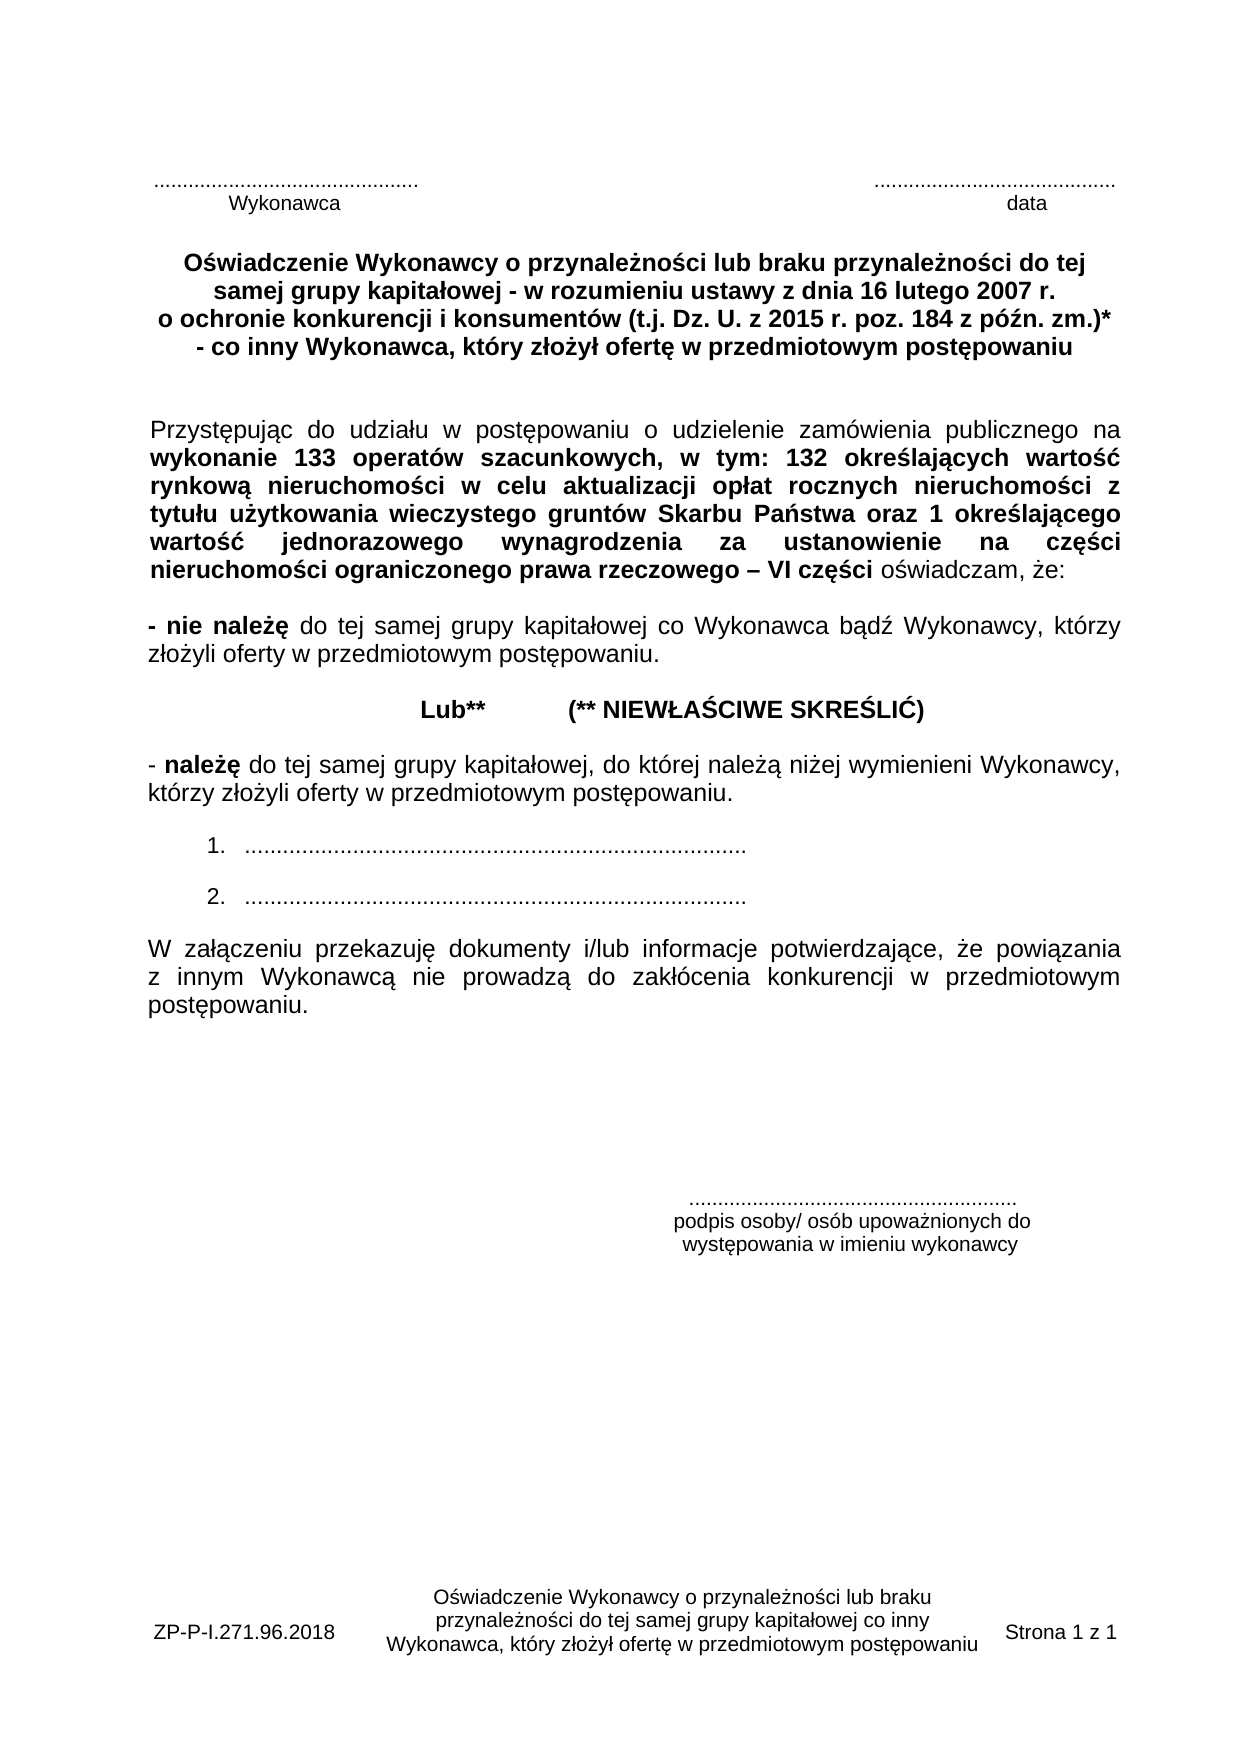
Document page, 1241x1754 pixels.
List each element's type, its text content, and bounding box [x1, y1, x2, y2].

text - należę do tej samej grupy kapitałowej, do której należą niżej wymienieni Wykonawcy, którzy złożyli oferty w przedmiotowym postępowaniu. [148, 751, 1122, 807]
list ............................................................................... [207, 884, 1122, 910]
text - co inny Wykonawca, który złożył ofertę w przedmiotowym postępowaniu [148, 333, 1122, 361]
text ......................................................... [148, 1187, 1122, 1210]
table_header .............................................. Wykonawca [148, 163, 635, 221]
list ............................................................................... [207, 833, 1122, 858]
text podpis osoby/ osób upoważnionych do [148, 1210, 1122, 1233]
list Lub** (** NIEWŁAŚCIWE SKREŚLIĆ) [185, 696, 1122, 723]
text Oświadczenie Wykonawcy o przynależności lub braku przynależności do tej samej grupy kapitałowej - w rozumieniu ustawy z dnia 16 lutego 2007 r. o ochronie konkurencji i konsumentów (t.j. Dz. U. z 2015 r. poz. 184 z późn. zm.)* [148, 249, 1122, 333]
text W załączeniu przekazuję dokumenty i/lub informacje potwierdzające, że powiązania z innym Wykonawcą nie prowadzą do zakłócenia konkurencji w przedmiotowym postępowaniu. [148, 935, 1122, 1019]
text Przystępując do udziału w postępowaniu o udzielenie zamówienia publicznego na wykonanie 133 operatów szacunkowych, w tym: 132 określających wartość rynkową nieruchomości w celu aktualizacji opłat rocznych nieruchomości z tytułu użytkowania wieczystego gruntów Skarbu Państwa oraz 1 określającego wartość jednorazowego wynagrodzenia za ustanowienie na części nieruchomości ograniczonego prawa rzeczowego – VI części oświadczam, że: [150, 416, 1122, 584]
text - nie należę do tej samej grupy kapitałowej co Wykonawca bądź Wykonawcy, którzy złożyli oferty w przedmiotowym postępowaniu. [148, 612, 1122, 668]
table_header .......................................... data [635, 163, 1122, 221]
text występowania w imieniu wykonawcy [148, 1233, 1122, 1256]
